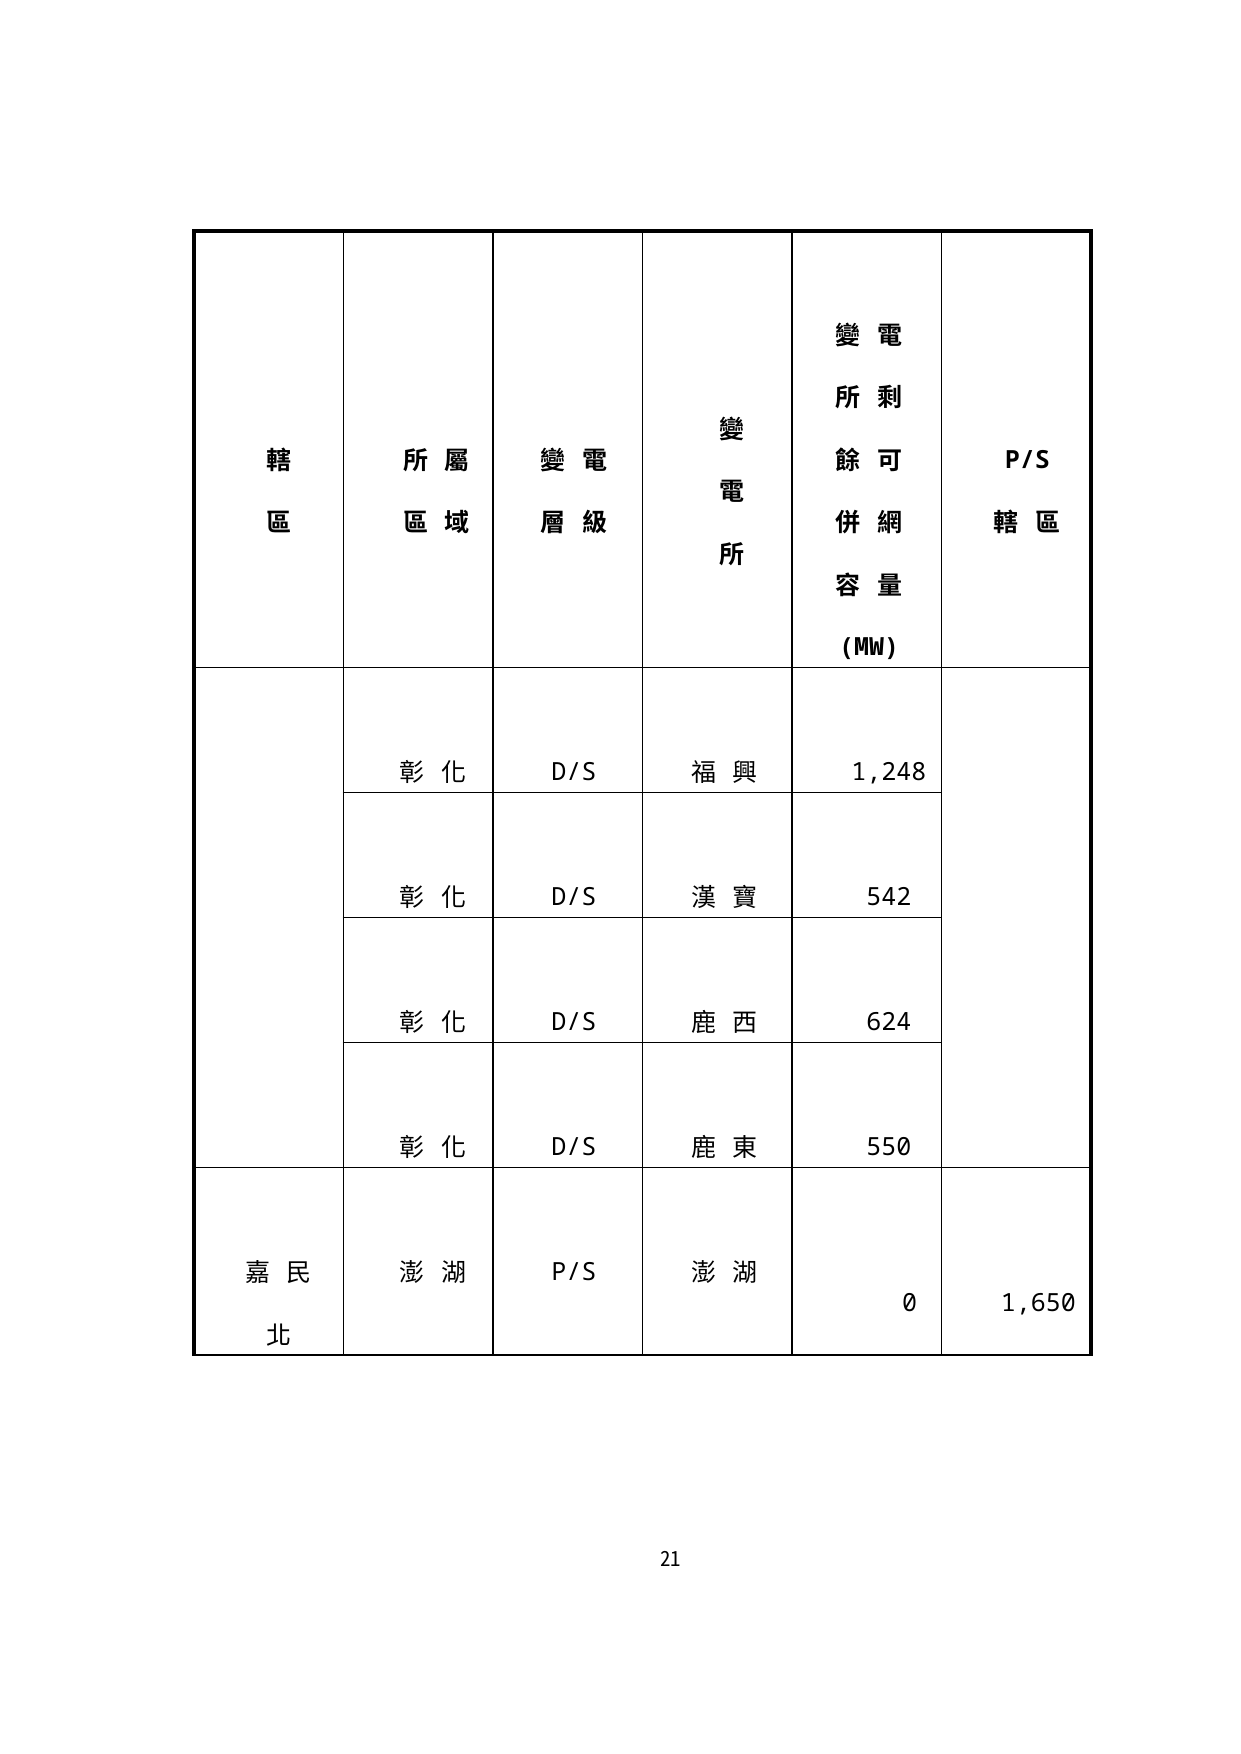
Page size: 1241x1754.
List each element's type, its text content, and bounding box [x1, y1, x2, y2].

table_cell D/S [494, 793, 642, 917]
table_header 所屬區域 [344, 233, 492, 667]
table_header 變電所剩餘可併網容量(MW) [793, 233, 941, 667]
table_cell 澎湖 [643, 1168, 791, 1354]
table_cell 鹿西 [643, 918, 791, 1042]
table_cell 彰化 [344, 793, 492, 917]
table_cell 嘉民北 [196, 1168, 343, 1354]
table_cell 漢寶 [643, 793, 791, 917]
table_cell 彰化 [344, 668, 492, 792]
table_cell 542 [793, 793, 941, 917]
table_cell P/S [494, 1168, 642, 1354]
table_cell 624 [793, 918, 941, 1042]
table_cell 澎湖 [344, 1168, 492, 1354]
table_header 變 電 所 [643, 233, 791, 667]
table_cell 550 [793, 1043, 941, 1167]
table_cell 鹿東 [643, 1043, 791, 1167]
table_cell 1,650 [942, 1168, 1089, 1354]
table_cell 1,248 [793, 668, 941, 792]
table_cell D/S [494, 1043, 642, 1167]
table_cell [942, 668, 1089, 1167]
table_cell 福興 [643, 668, 791, 792]
table_cell 彰化 [344, 1043, 492, 1167]
table_header 轄 區 [196, 233, 343, 667]
table_cell [196, 668, 343, 1167]
table_header P/S轄區 [942, 233, 1089, 667]
table_header 變電層級 [494, 233, 642, 667]
table_cell D/S [494, 918, 642, 1042]
table_cell 彰化 [344, 918, 492, 1042]
table_cell D/S [494, 668, 642, 792]
table_cell 0 [793, 1168, 941, 1354]
